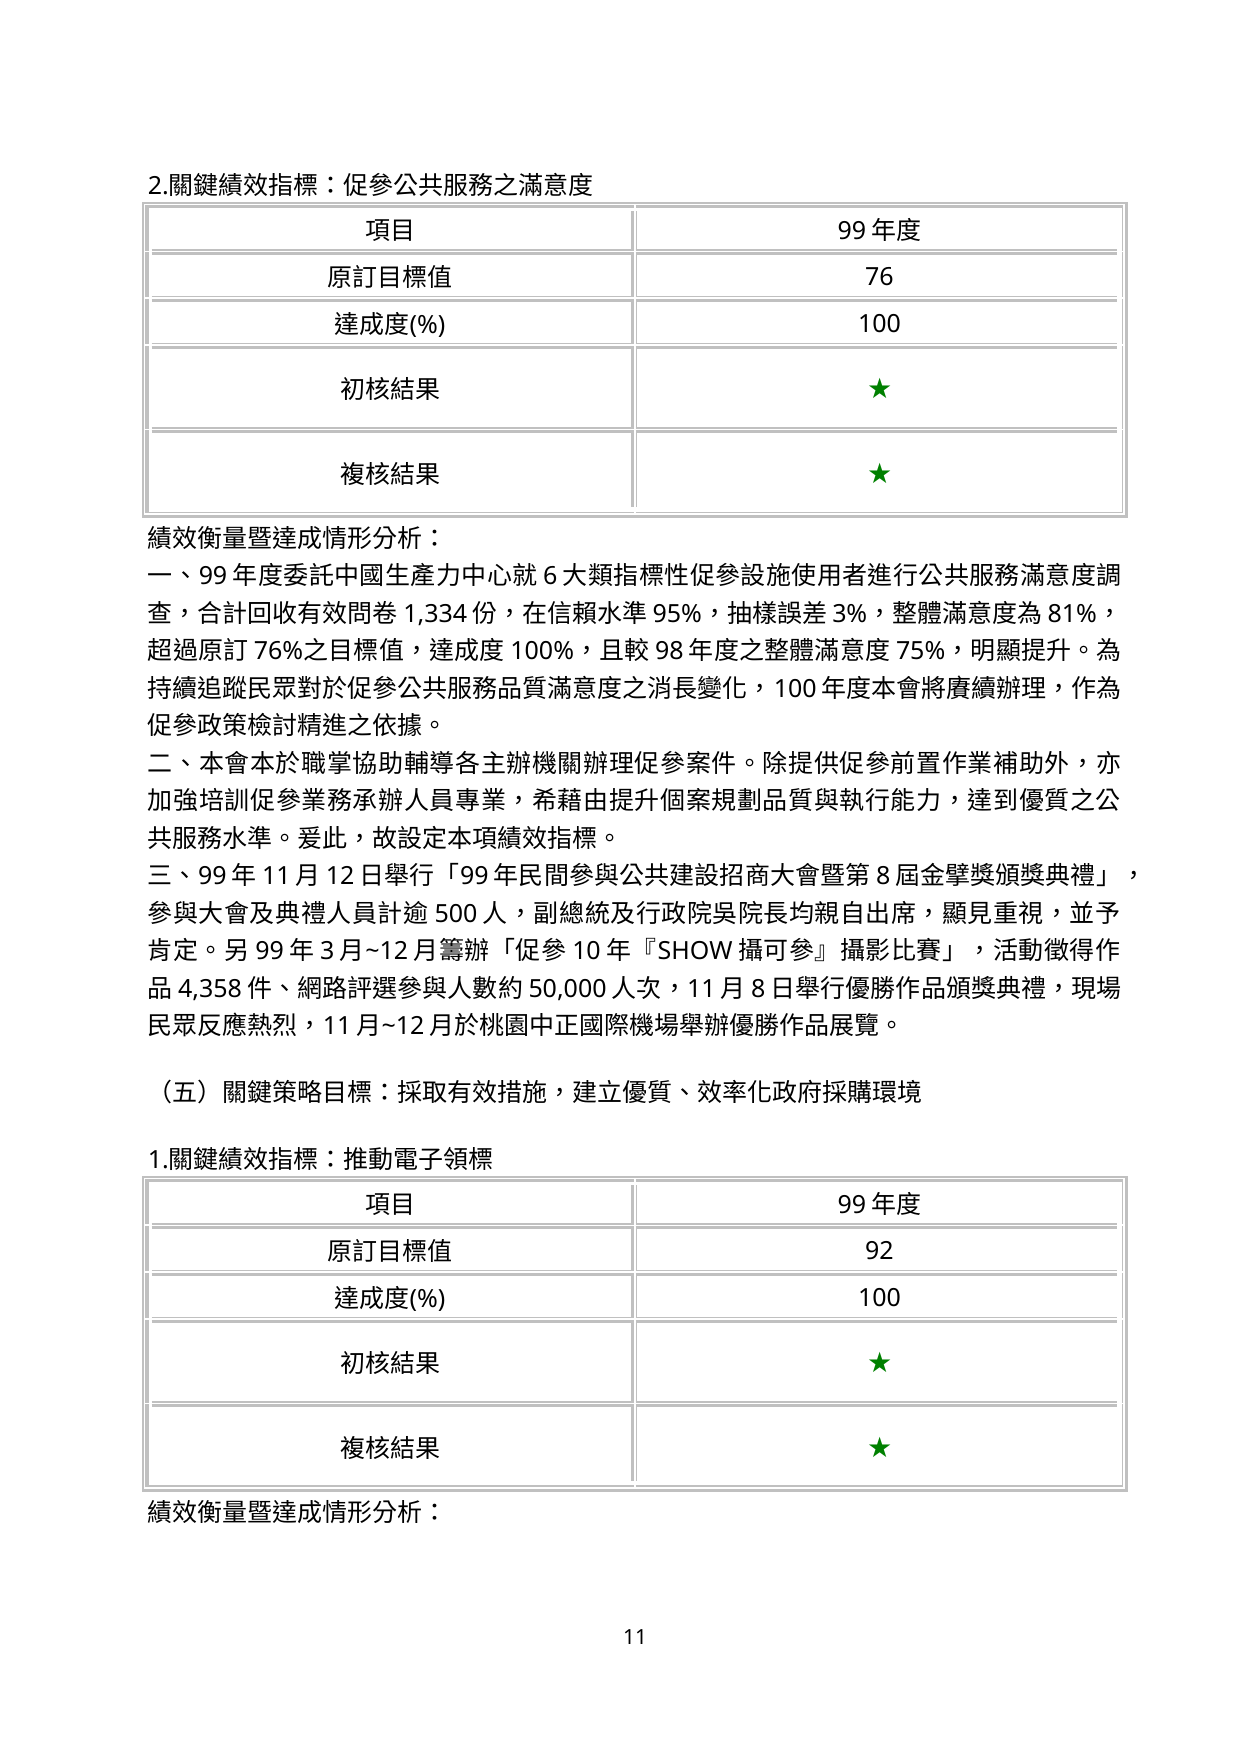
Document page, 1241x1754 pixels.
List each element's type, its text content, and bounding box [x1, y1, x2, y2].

text 一、99年度委託中國生產力中心就6大類指標性促參設施使用者進行公共服務滿意度調查，合計回收有效問卷1,334份，在信賴水準95%，抽樣誤差3%，整體滿意度為81%，超過原訂76%之目標值，達成度100%，且較98年度之整體滿意度75%，明顯提升。為持續追蹤民眾對於促參公共服務品質滿意度之消長變化，100年度本會將賡續辦理，作為促參政策檢討精進之依據。 [148, 555, 1122, 743]
table_cell ★ [634, 427, 1124, 511]
table_cell 原訂目標值 [145, 1223, 634, 1270]
text 績效衡量暨達成情形分析： [148, 1492, 1122, 1529]
table_cell 原訂目標值 [145, 249, 634, 296]
table_cell ★ [634, 343, 1124, 427]
table_cell 92 [634, 1223, 1124, 1270]
table_cell 76 [634, 249, 1124, 296]
table_cell 複核結果 [145, 427, 634, 511]
table_cell 初核結果 [145, 1317, 634, 1401]
text 績效衡量暨達成情形分析： [148, 518, 1122, 555]
table_cell 達成度(%) [145, 296, 634, 343]
table_cell ★ [634, 1317, 1124, 1401]
table_cell 100 [634, 296, 1124, 343]
table_cell 100 [634, 1270, 1124, 1317]
table_header 項目 [149, 208, 634, 249]
table_cell 初核結果 [145, 343, 634, 427]
text 2.關鍵績效指標：促參公共服務之滿意度 [148, 164, 1122, 202]
text 1.關鍵績效指標：推動電子領標 [148, 1138, 1122, 1176]
text 二、本會本於職掌協助輔導各主辦機關辦理促參案件。除提供促參前置作業補助外，亦加強培訓促參業務承辦人員專業，希藉由提升個案規劃品質與執行能力，達到優質之公共服務水準。爰此，故設定本項績效指標。 [148, 743, 1122, 855]
table_cell 達成度(%) [145, 1270, 634, 1317]
text （五）關鍵策略目標：採取有效措施，建立優質、效率化政府採購環境 [148, 1072, 1122, 1109]
table_header 99年度 [634, 1178, 1124, 1223]
table_header 99年度 [634, 204, 1124, 249]
table_header 項目 [149, 1182, 634, 1223]
table_cell ★ [634, 1401, 1124, 1485]
table_cell 複核結果 [145, 1401, 634, 1485]
text 三、99年11月12日舉行「99年民間參與公共建設招商大會暨第8屆金擘獎頒獎典禮」，參與大會及典禮人員計逾500人，副總統及行政院吳院長均親自出席，顯見重視，並予肯定。另99年3月~12月籌辦「促參10年『SHOW攝可參』攝影比賽」，活動徵得作品4,358件、網路評選參與人數約50,000人次，11月8日舉行優勝作品頒獎典禮，現場民眾反應熱烈，11月~12月於桃園中正國際機場舉辦優勝作品展覽。 [148, 855, 1122, 1043]
